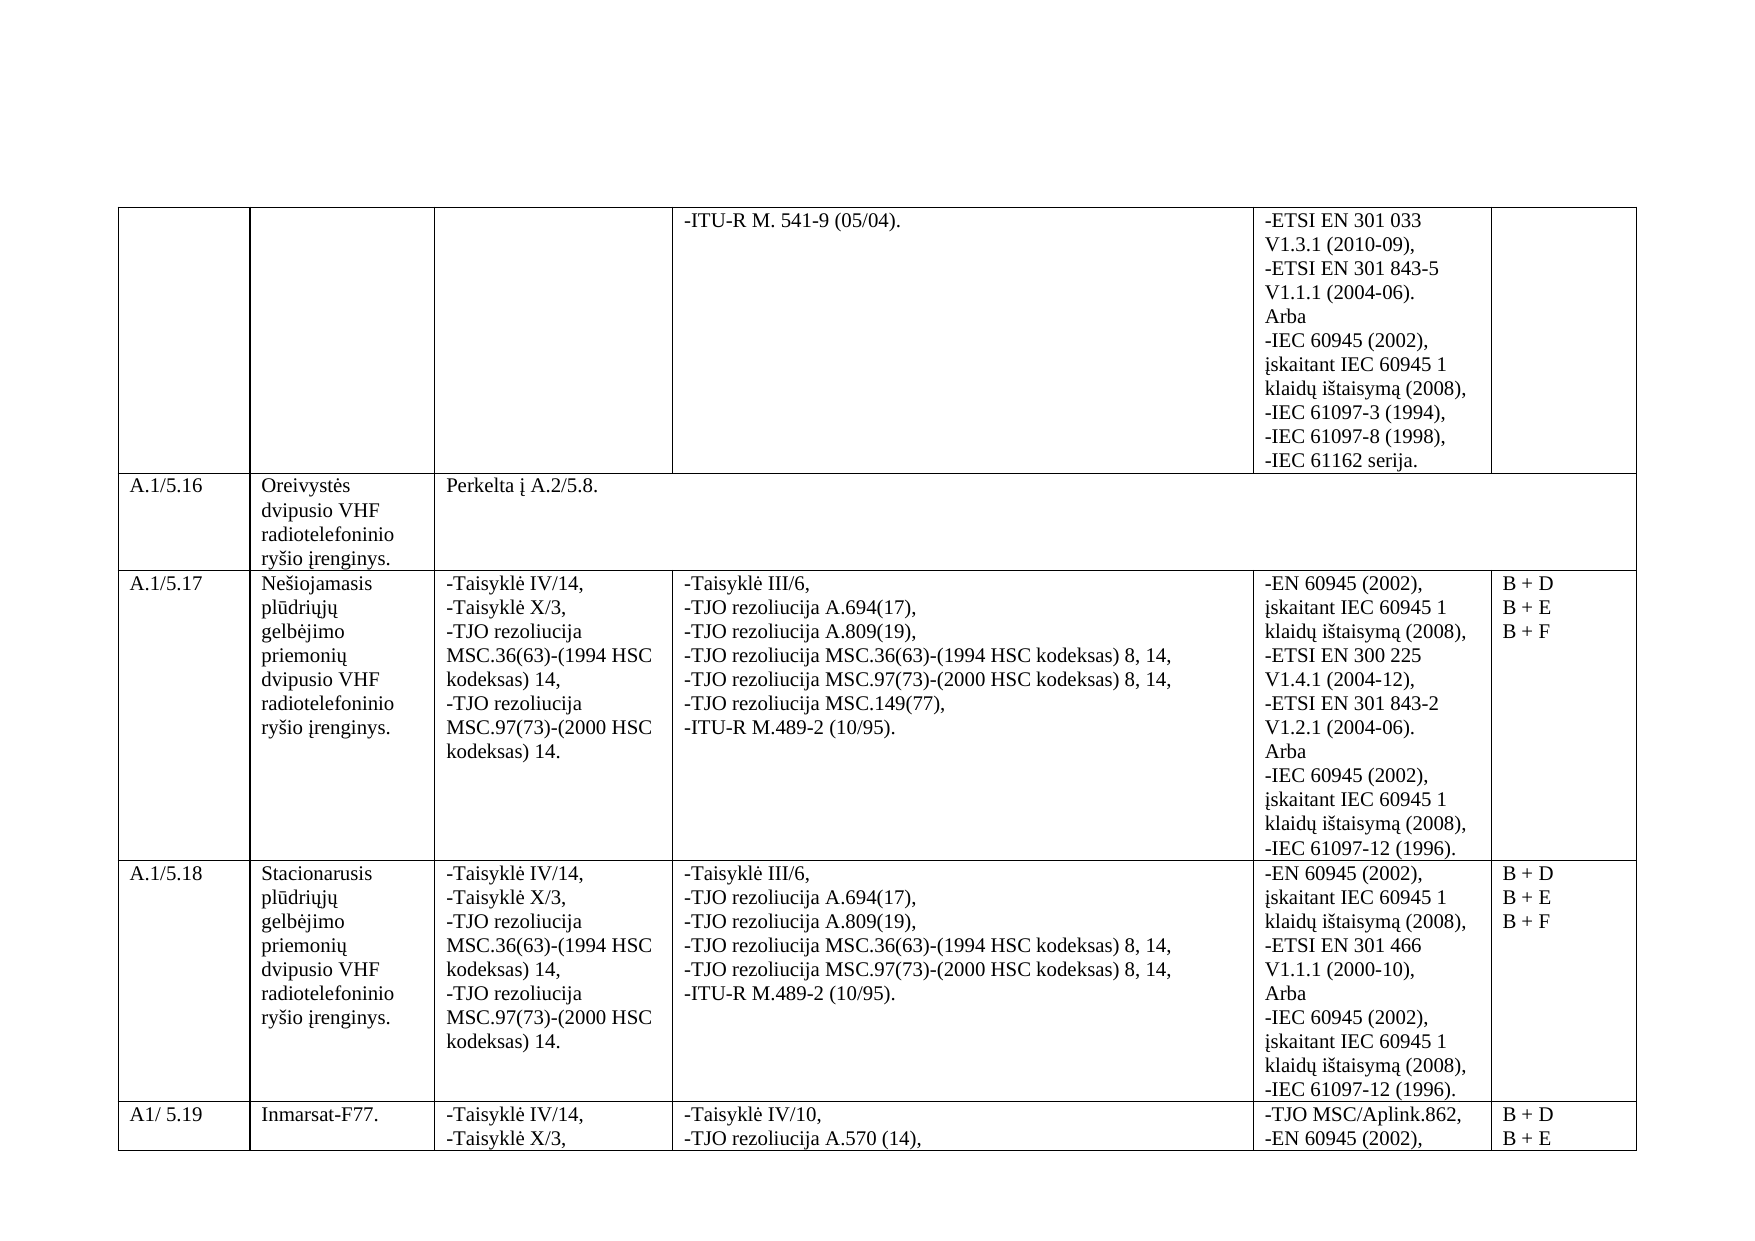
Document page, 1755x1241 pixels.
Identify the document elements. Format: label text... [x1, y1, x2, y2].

table_cell -Taisyklė IV/14, -Taisyklė X/3, -TJO rezoliucija MSC.36(63)-(1994 HSC kodeksas) 14, -TJO rezoliucija MSC.97(73)-(2000 HSC kodeksas) 14. [435, 861, 672, 1101]
table_cell [435, 208, 672, 472]
table_cell Oreivystės dvipusio VHF radiotelefoninio ryšio įrenginys. [251, 474, 434, 570]
table_cell -ETSI EN 301 033 V1.3.1 (2010-09), -ETSI EN 301 843-5 V1.1.1 (2004-06). Arba -IEC 60945 (2002), įskaitant IEC 60945 1 klaidų ištaisymą (2008), -IEC 61097-3 (1994), -IEC 61097-8 (1998), -IEC 61162 serija. [1254, 208, 1491, 472]
table_cell -Taisyklė IV/14, -Taisyklė X/3, [435, 1102, 672, 1150]
table_cell -Taisyklė IV/10, -TJO rezoliucija A.570 (14), [673, 1102, 1253, 1150]
table_cell A.1/5.17 [119, 571, 249, 859]
table_cell -ITU-R M. 541-9 (05/04). [673, 208, 1253, 472]
table_cell -EN 60945 (2002), įskaitant IEC 60945 1 klaidų ištaisymą (2008), -ETSI EN 301 466 V1.1.1 (2000-10), Arba -IEC 60945 (2002), įskaitant IEC 60945 1 klaidų ištaisymą (2008), -IEC 61097-12 (1996). [1254, 861, 1491, 1101]
table_cell Stacionarusis plūdriųjų gelbėjimo priemonių dvipusio VHF radiotelefoninio ryšio įrenginys. [251, 861, 434, 1101]
table_cell B + D B + E B + F [1492, 861, 1636, 1101]
table_cell [1492, 208, 1636, 472]
table_cell -EN 60945 (2002), įskaitant IEC 60945 1 klaidų ištaisymą (2008), -ETSI EN 300 225 V1.4.1 (2004-12), -ETSI EN 301 843-2 V1.2.1 (2004-06). Arba -IEC 60945 (2002), įskaitant IEC 60945 1 klaidų ištaisymą (2008), -IEC 61097-12 (1996). [1254, 571, 1491, 859]
table_cell A.1/5.16 [119, 474, 249, 570]
table_cell A.1/5.18 [119, 861, 249, 1101]
table_cell B + D B + E B + F [1492, 571, 1636, 859]
table_cell -Taisyklė III/6, -TJO rezoliucija A.694(17), -TJO rezoliucija A.809(19), -TJO rezoliucija MSC.36(63)-(1994 HSC kodeksas) 8, 14, -TJO rezoliucija MSC.97(73)-(2000 HSC kodeksas) 8, 14, -TJO rezoliucija MSC.149(77), -ITU-R M.489-2 (10/95). [673, 571, 1253, 859]
table_cell Inmarsat-F77. [251, 1102, 434, 1150]
table_cell B + D B + E [1492, 1102, 1636, 1150]
table_cell [251, 208, 434, 472]
table_cell Nešiojamasis plūdriųjų gelbėjimo priemonių dvipusio VHF radiotelefoninio ryšio įrenginys. [251, 571, 434, 859]
table_cell Perkelta į A.2/5.8. [435, 474, 1636, 570]
table_cell -TJO MSC/Aplink.862, -EN 60945 (2002), [1254, 1102, 1491, 1150]
table_cell -Taisyklė III/6, -TJO rezoliucija A.694(17), -TJO rezoliucija A.809(19), -TJO rezoliucija MSC.36(63)-(1994 HSC kodeksas) 8, 14, -TJO rezoliucija MSC.97(73)-(2000 HSC kodeksas) 8, 14, -ITU-R M.489-2 (10/95). [673, 861, 1253, 1101]
table_cell -Taisyklė IV/14, -Taisyklė X/3, -TJO rezoliucija MSC.36(63)-(1994 HSC kodeksas) 14, -TJO rezoliucija MSC.97(73)-(2000 HSC kodeksas) 14. [435, 571, 672, 859]
table_cell [119, 208, 249, 472]
table_cell A1/ 5.19 [119, 1102, 249, 1150]
